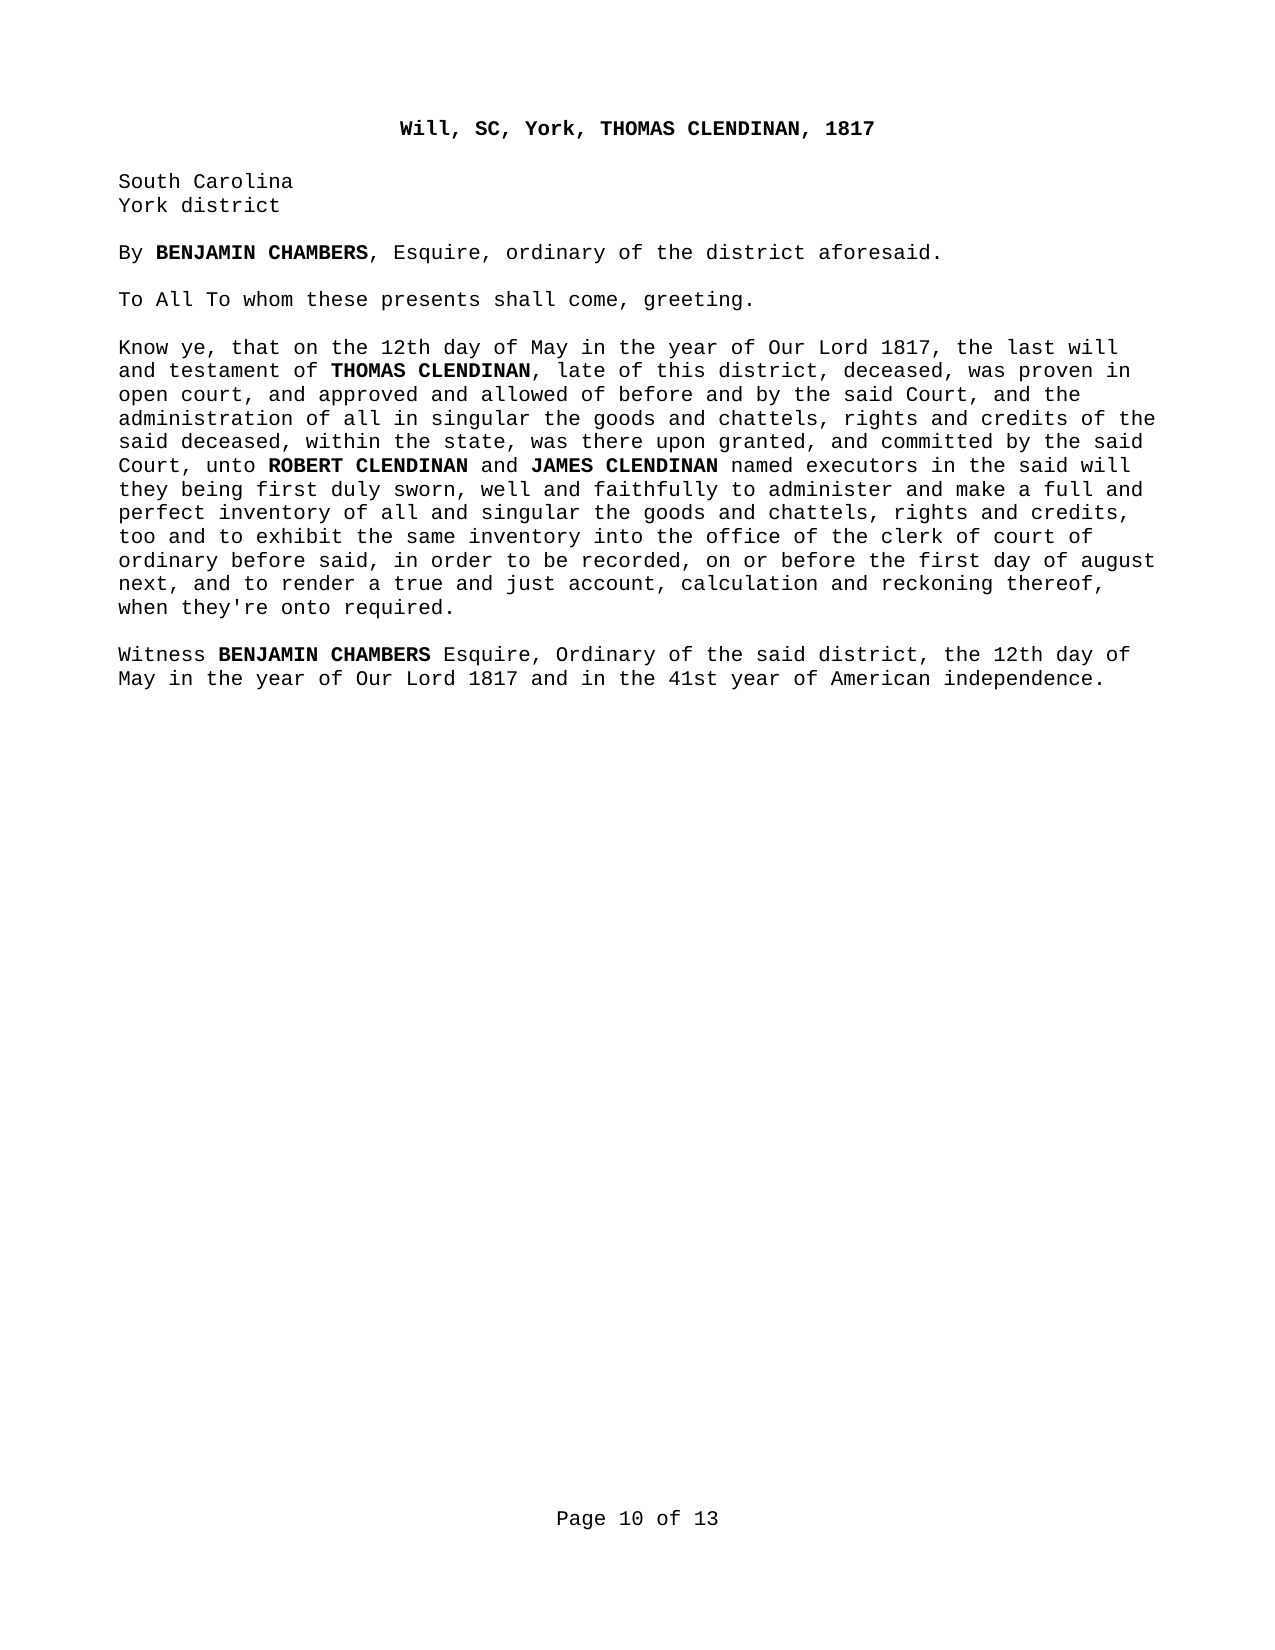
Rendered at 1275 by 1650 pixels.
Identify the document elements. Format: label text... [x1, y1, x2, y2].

text To All To whom these presents shall come, greeting. [118, 289, 1157, 313]
text York district [118, 195, 1157, 218]
text By Benjamin Chambers, Esquire, ordinary of the district aforesaid. [118, 242, 1157, 266]
text Witness Benjamin Chambers Esquire, Ordinary of the said district, the 12th day of May in the year of Our Lord 1817 and in the 41st year of American independence. [118, 644, 1157, 691]
text South Carolina [118, 171, 1157, 195]
text Know ye, that on the 12th day of May in the year of Our Lord 1817, the last will and testament of Thomas Clendinan, late of this district, deceased, was proven in open court, and approved and allowed of before and by the said Court, and the administration of all in singular the goods and chattels, rights and credits of the said deceased, within the state, was there upon granted, and committed by the said Court, unto Robert Clendinan and James Clendinan named executors in the said will they being first duly sworn, well and faithfully to administer and make a full and perfect inventory of all and singular the goods and chattels, rights and credits, too and to exhibit the same inventory into the office of the clerk of court of ordinary before said, in order to be recorded, on or before the first day of august next, and to render a true and just account, calculation and reckoning thereof, when they're onto required. [118, 337, 1157, 621]
